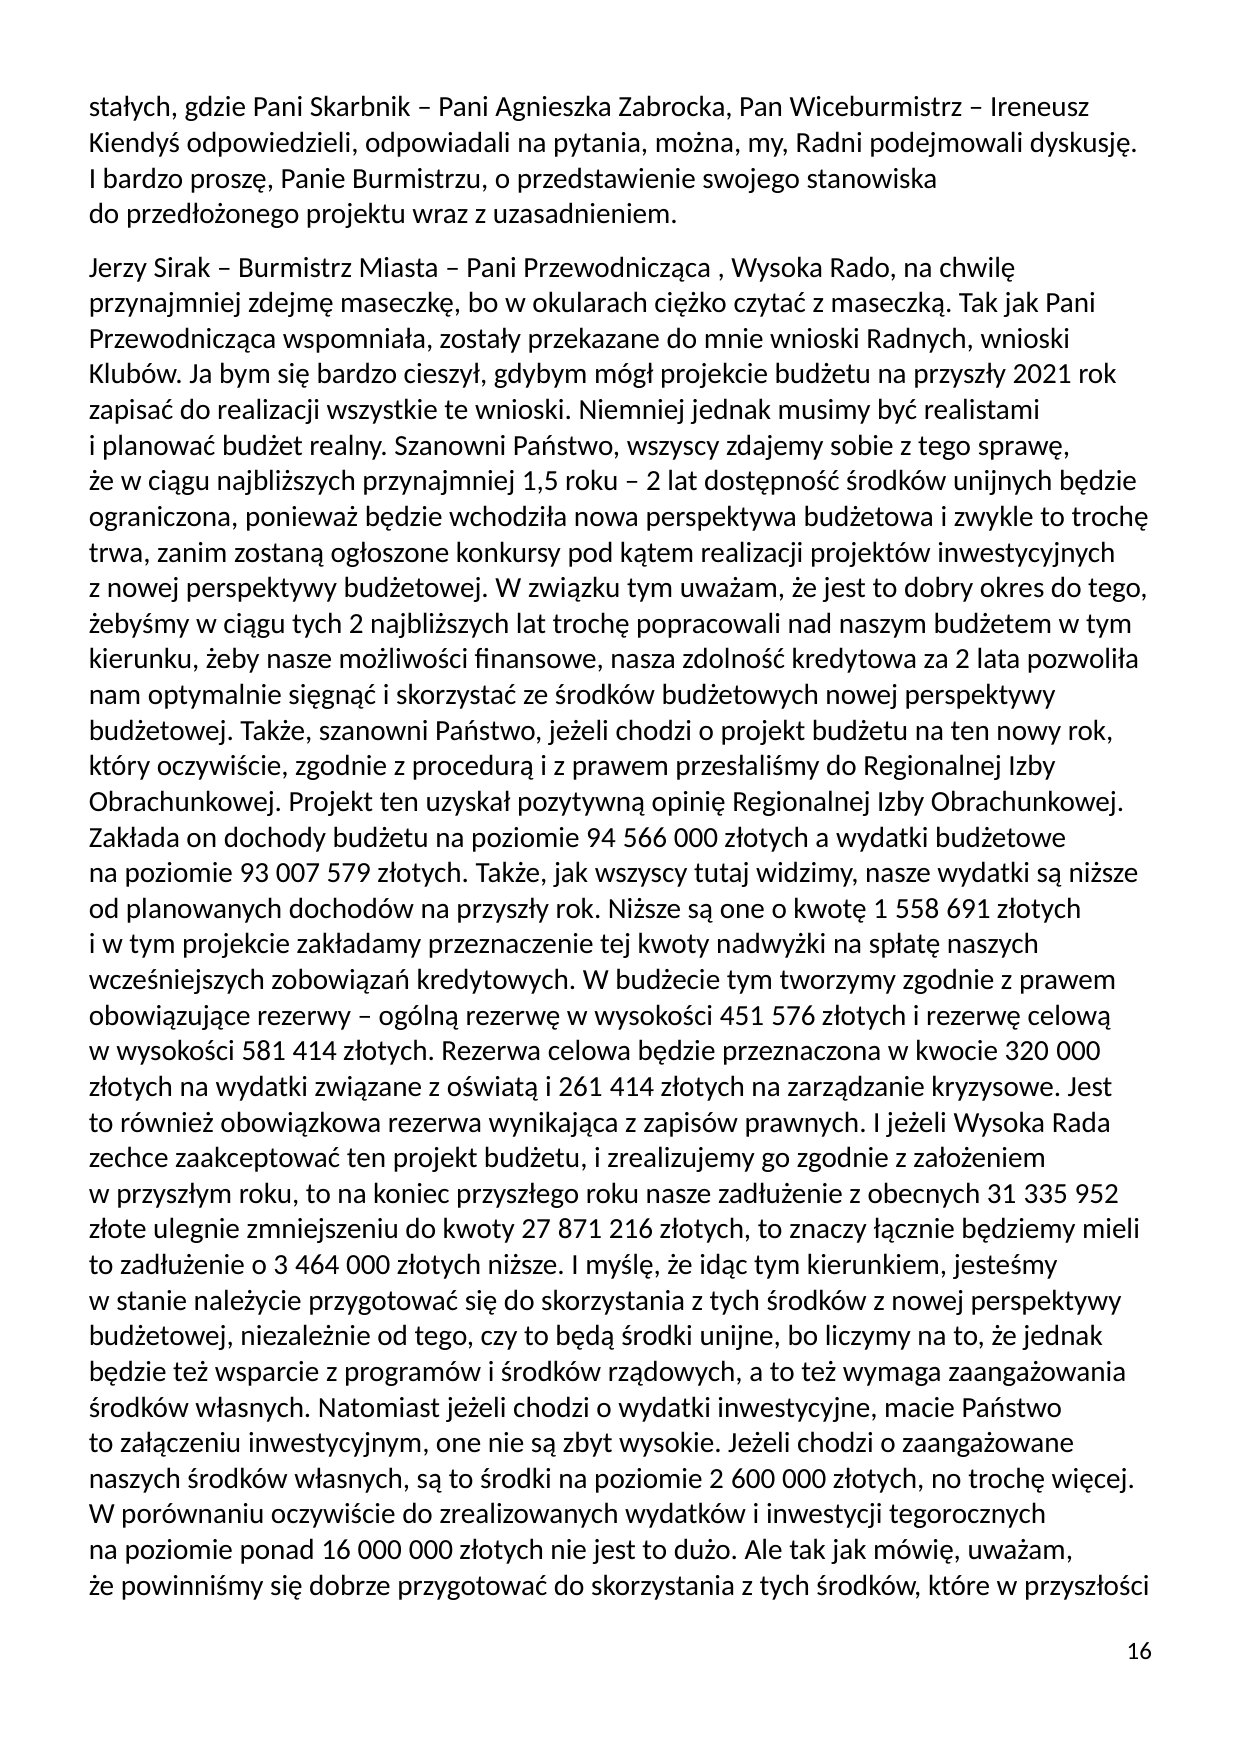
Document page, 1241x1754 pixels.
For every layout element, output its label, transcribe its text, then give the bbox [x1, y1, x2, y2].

text stałych, gdzie Pani Skarbnik – Pani Agnieszka Zabrocka, Pan Wiceburmistrz – Ireneusz Kiendyś odpowiedzieli, odpowiadali na pytania, można, my, Radni podejmowali dyskusję. I bardzo proszę, Panie Burmistrzu, o przedstawienie swojego stanowiska do przedłożonego projektu wraz z uzasadnieniem. [88, 88, 1152, 231]
text Jerzy Sirak – Burmistrz Miasta – Pani Przewodnicząca , Wysoka Rado, na chwilę przynajmniej zdejmę maseczkę, bo w okularach ciężko czytać z maseczką. Tak jak Pani Przewodnicząca wspomniała, zostały przekazane do mnie wnioski Radnych, wnioski Klubów. Ja bym się bardzo cieszył, gdybym mógł projekcie budżetu na przyszły 2021 rok zapisać do realizacji wszystkie te wnioski. Niemniej jednak musimy być realistami i planować budżet realny. Szanowni Państwo, wszyscy zdajemy sobie z tego sprawę, że w ciągu najbliższych przynajmniej 1,5 roku – 2 lat dostępność środków unijnych będzie ograniczona, ponieważ będzie wchodziła nowa perspektywa budżetowa i zwykle to trochę trwa, zanim zostaną ogłoszone konkursy pod kątem realizacji projektów inwestycyjnych z nowej perspektywy budżetowej. W związku tym uważam, że jest to dobry okres do tego, żebyśmy w ciągu tych 2 najbliższych lat trochę popracowali nad naszym budżetem w tym kierunku, żeby nasze możliwości finansowe, nasza zdolność kredytowa za 2 lata pozwoliła nam optymalnie sięgnąć i skorzystać ze środków budżetowych nowej perspektywy budżetowej. Także, szanowni Państwo, jeżeli chodzi o projekt budżetu na ten nowy rok, który oczywiście, zgodnie z procedurą i z prawem przesłaliśmy do Regionalnej Izby Obrachunkowej. Projekt ten uzyskał pozytywną opinię Regionalnej Izby Obrachunkowej. Zakłada on dochody budżetu na poziomie 94 566 000 złotych a wydatki budżetowe na poziomie 93 007 579 złotych. Także, jak wszyscy tutaj widzimy, nasze wydatki są niższe od planowanych dochodów na przyszły rok. Niższe są one o kwotę 1 558 691 złotych i w tym projekcie zakładamy przeznaczenie tej kwoty nadwyżki na spłatę naszych wcześniejszych zobowiązań kredytowych. W budżecie tym tworzymy zgodnie z prawem obowiązujące rezerwy – ogólną rezerwę w wysokości 451 576 złotych i rezerwę celową w wysokości 581 414 złotych. Rezerwa celowa będzie przeznaczona w kwocie 320 000 złotych na wydatki związane z oświatą i 261 414 złotych na zarządzanie kryzysowe. Jest to również obowiązkowa rezerwa wynikająca z zapisów prawnych. I jeżeli Wysoka Rada zechce zaakceptować ten projekt budżetu, i zrealizujemy go zgodnie z założeniem w przyszłym roku, to na koniec przyszłego roku nasze zadłużenie z obecnych 31 335 952 złote ulegnie zmniejszeniu do kwoty 27 871 216 złotych, to znaczy łącznie będziemy mieli to zadłużenie o 3 464 000 złotych niższe. I myślę, że idąc tym kierunkiem, jesteśmy w stanie należycie przygotować się do skorzystania z tych środków z nowej perspektywy budżetowej, niezależnie od tego, czy to będą środki unijne, bo liczymy na to, że jednak będzie też wsparcie z programów i środków rządowych, a to też wymaga zaangażowania środków własnych. Natomiast jeżeli chodzi o wydatki inwestycyjne, macie Państwo to załączeniu inwestycyjnym, one nie są zbyt wysokie. Jeżeli chodzi o zaangażowane naszych środków własnych, są to środki na poziomie 2 600 000 złotych, no trochę więcej. W porównaniu oczywiście do zrealizowanych wydatków i inwestycji tegorocznych na poziomie ponad 16 000 000 złotych nie jest to dużo. Ale tak jak mówię, uważam, że powinniśmy się dobrze przygotować do skorzystania z tych środków, które w przyszłości [88, 249, 1152, 1602]
